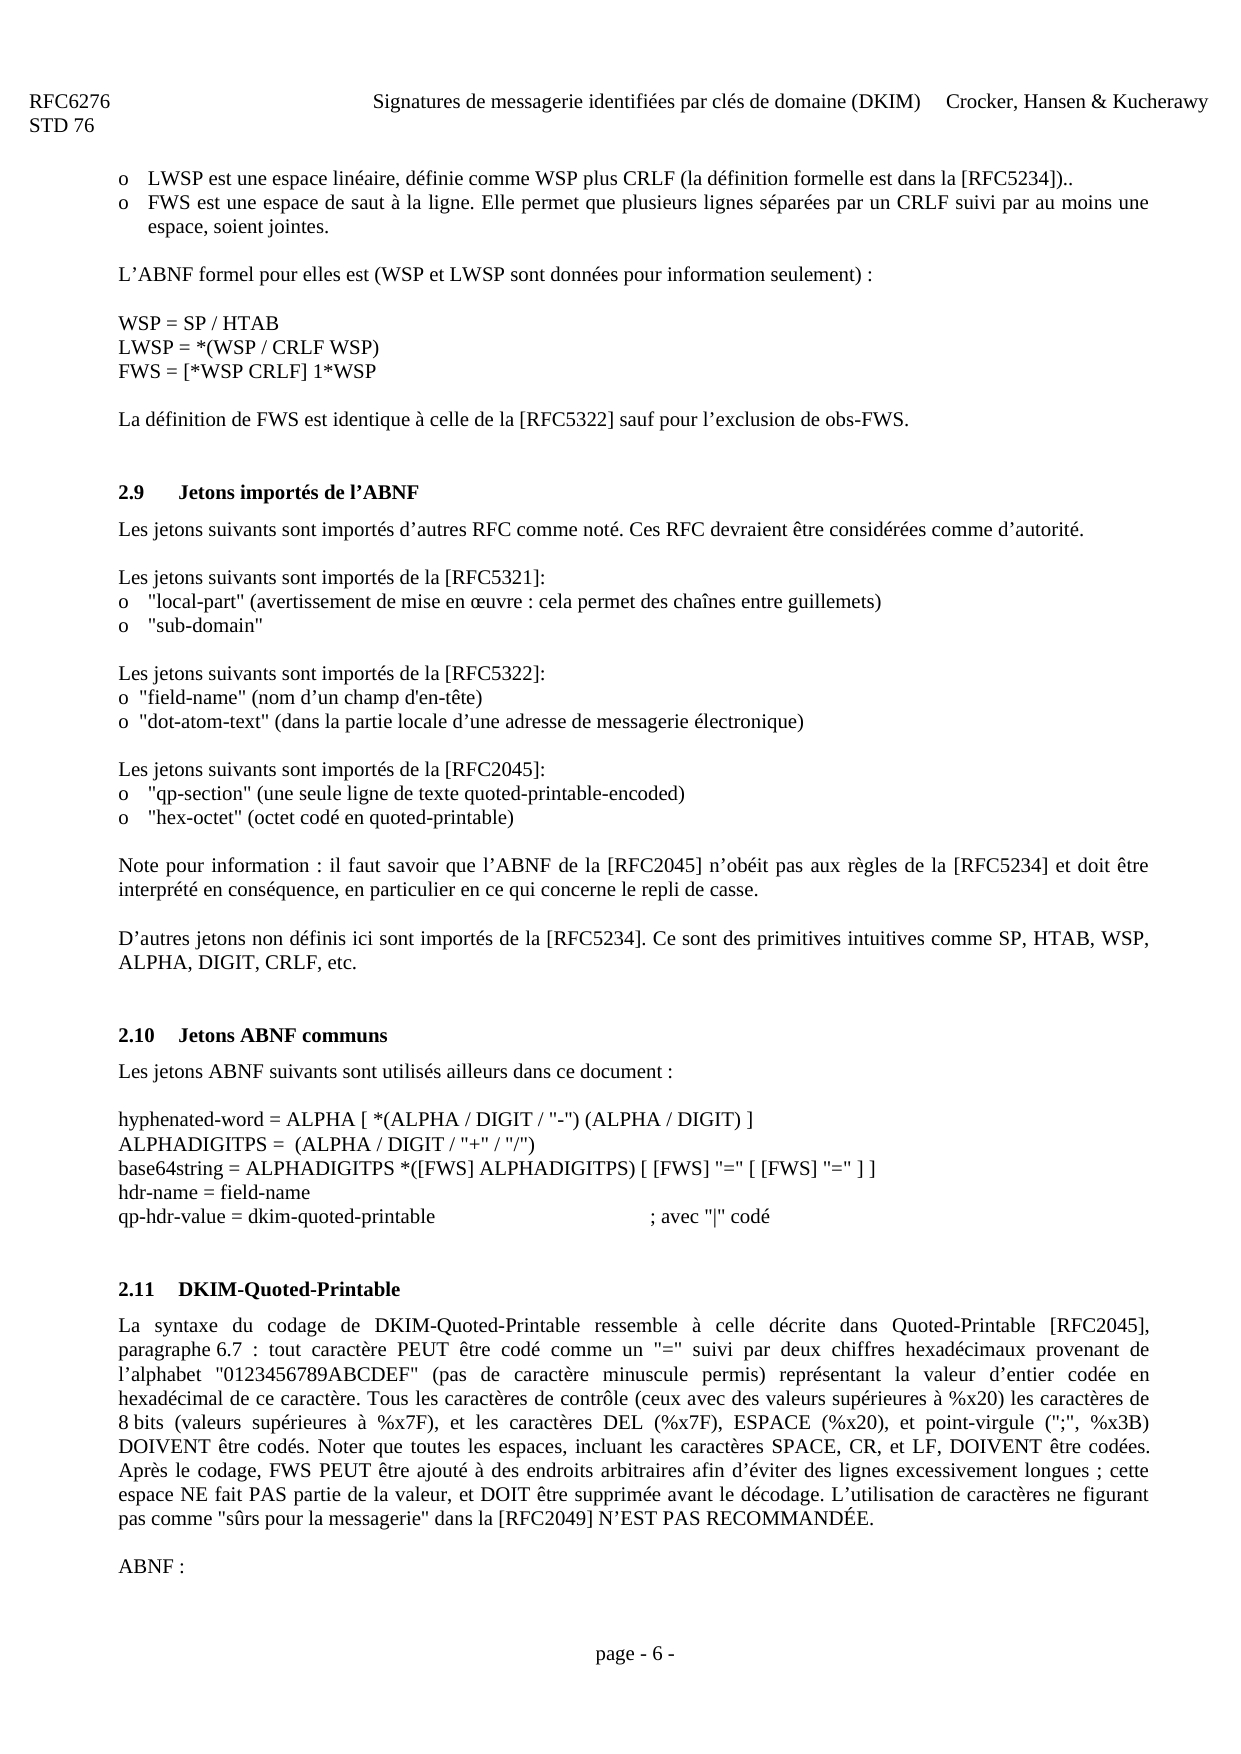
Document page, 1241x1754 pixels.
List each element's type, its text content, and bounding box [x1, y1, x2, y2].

text LWSP = *(WSP / CRLF WSP) [118, 334, 1152, 359]
text Note pour information : il faut savoir que l’ABNF de la [RFC2045] n’obéit pas aux règles de la [RFC5234] et doit être interprété en conséquence, en particulier en ce qui concerne le repli de casse. [118, 853, 1152, 901]
subtitle 2.11 DKIM-Quoted-Printable [118, 1277, 1152, 1301]
text o "hex-octet" (octet codé en quoted-printable) [118, 805, 1152, 829]
text FWS = [*WSP CRLF] 1*WSP [118, 359, 1152, 383]
text o "local-part" (avertissement de mise en œuvre : cela permet des chaînes entre guillemets) [118, 589, 1152, 613]
text La définition de FWS est identique à celle de la [RFC5322] sauf pour l’exclusion de obs-FWS. [118, 407, 1152, 431]
text WSP = SP / HTAB [118, 311, 1152, 334]
text Les jetons suivants sont importés d’autres RFC comme noté. Ces RFC devraient être considérées comme d’autorité. [118, 516, 1152, 541]
text o LWSP est une espace linéaire, définie comme WSP plus CRLF (la définition formelle est dans la [RFC5234]).. [118, 166, 1152, 190]
text base64string = ALPHADIGITPS *([FWS] ALPHADIGITPS) [ [FWS] "=" [ [FWS] "=" ] ] [118, 1156, 1152, 1179]
text hyphenated-word = ALPHA [ *(ALPHA / DIGIT / "-") (ALPHA / DIGIT) ] [118, 1107, 1152, 1131]
text o "sub-domain" [118, 613, 1152, 637]
text D’autres jetons non définis ici sont importés de la [RFC5234]. Ce sont des primitives intuitives comme SP, HTAB, WSP, ALPHA, DIGIT, CRLF, etc. [118, 926, 1152, 974]
text o "qp-section" (une seule ligne de texte quoted-printable-encoded) [118, 781, 1152, 805]
text o "dot-atom-text" (dans la partie locale d’une adresse de messagerie électronique) [118, 709, 1152, 733]
text o FWS est une espace de saut à la ligne. Elle permet que plusieurs lignes séparées par un CRLF suivi par au moins une espace, soient jointes. [118, 190, 1152, 238]
text Les jetons suivants sont importés de la [RFC5322]: [118, 661, 1152, 685]
text ABNF : [118, 1554, 1152, 1578]
text Les jetons ABNF suivants sont utilisés ailleurs dans ce document : [118, 1059, 1152, 1083]
text ALPHADIGITPS = (ALPHA / DIGIT / "+" / "/") [118, 1131, 1152, 1156]
text qp-hdr-value = dkim-quoted-printable ; avec "|" codé [118, 1204, 1152, 1228]
text L’ABNF formel pour elles est (WSP et LWSP sont données pour information seulement) : [118, 262, 1152, 286]
subtitle 2.10 Jetons ABNF communs [118, 1023, 1152, 1047]
text La syntaxe du codage de DKIM-Quoted-Printable ressemble à celle décrite dans Quoted-Printable [RFC2045], paragraphe 6.7 : tout caractère PEUT être codé comme un "=" suivi par deux chiffres hexadécimaux provenant de l’alphabet "0123456789ABCDEF" (pas de caractère minuscule permis) représentant la valeur d’entier codée en hexadécimal de ce caractère. Tous les caractères de contrôle (ceux avec des valeurs supérieures à %x20) les caractères de 8 bits (valeurs supérieures à %x7F), et les caractères DEL (%x7F), ESPACE (%x20), et point-virgule (";", %x3B) DOIVENT être codés. Noter que toutes les espaces, incluant les caractères SPACE, CR, et LF, DOIVENT être codées. Après le codage, FWS PEUT être ajouté à des endroits arbitraires afin d’éviter des lignes excessivement longues ; cette espace NE fait PAS partie de la valeur, et DOIT être supprimée avant le décodage. L’utilisation de caractères ne figurant pas comme "sûrs pour la messagerie" dans la [RFC2049] N’EST PAS RECOMMANDÉE. [118, 1313, 1152, 1530]
text Les jetons suivants sont importés de la [RFC5321]: [118, 564, 1152, 589]
text o "field-name" (nom d’un champ d'en-tête) [118, 685, 1152, 709]
text hdr-name = field-name [118, 1179, 1152, 1204]
subtitle 2.9 Jetons importés de l’ABNF [118, 480, 1152, 504]
text Les jetons suivants sont importés de la [RFC2045]: [118, 757, 1152, 781]
